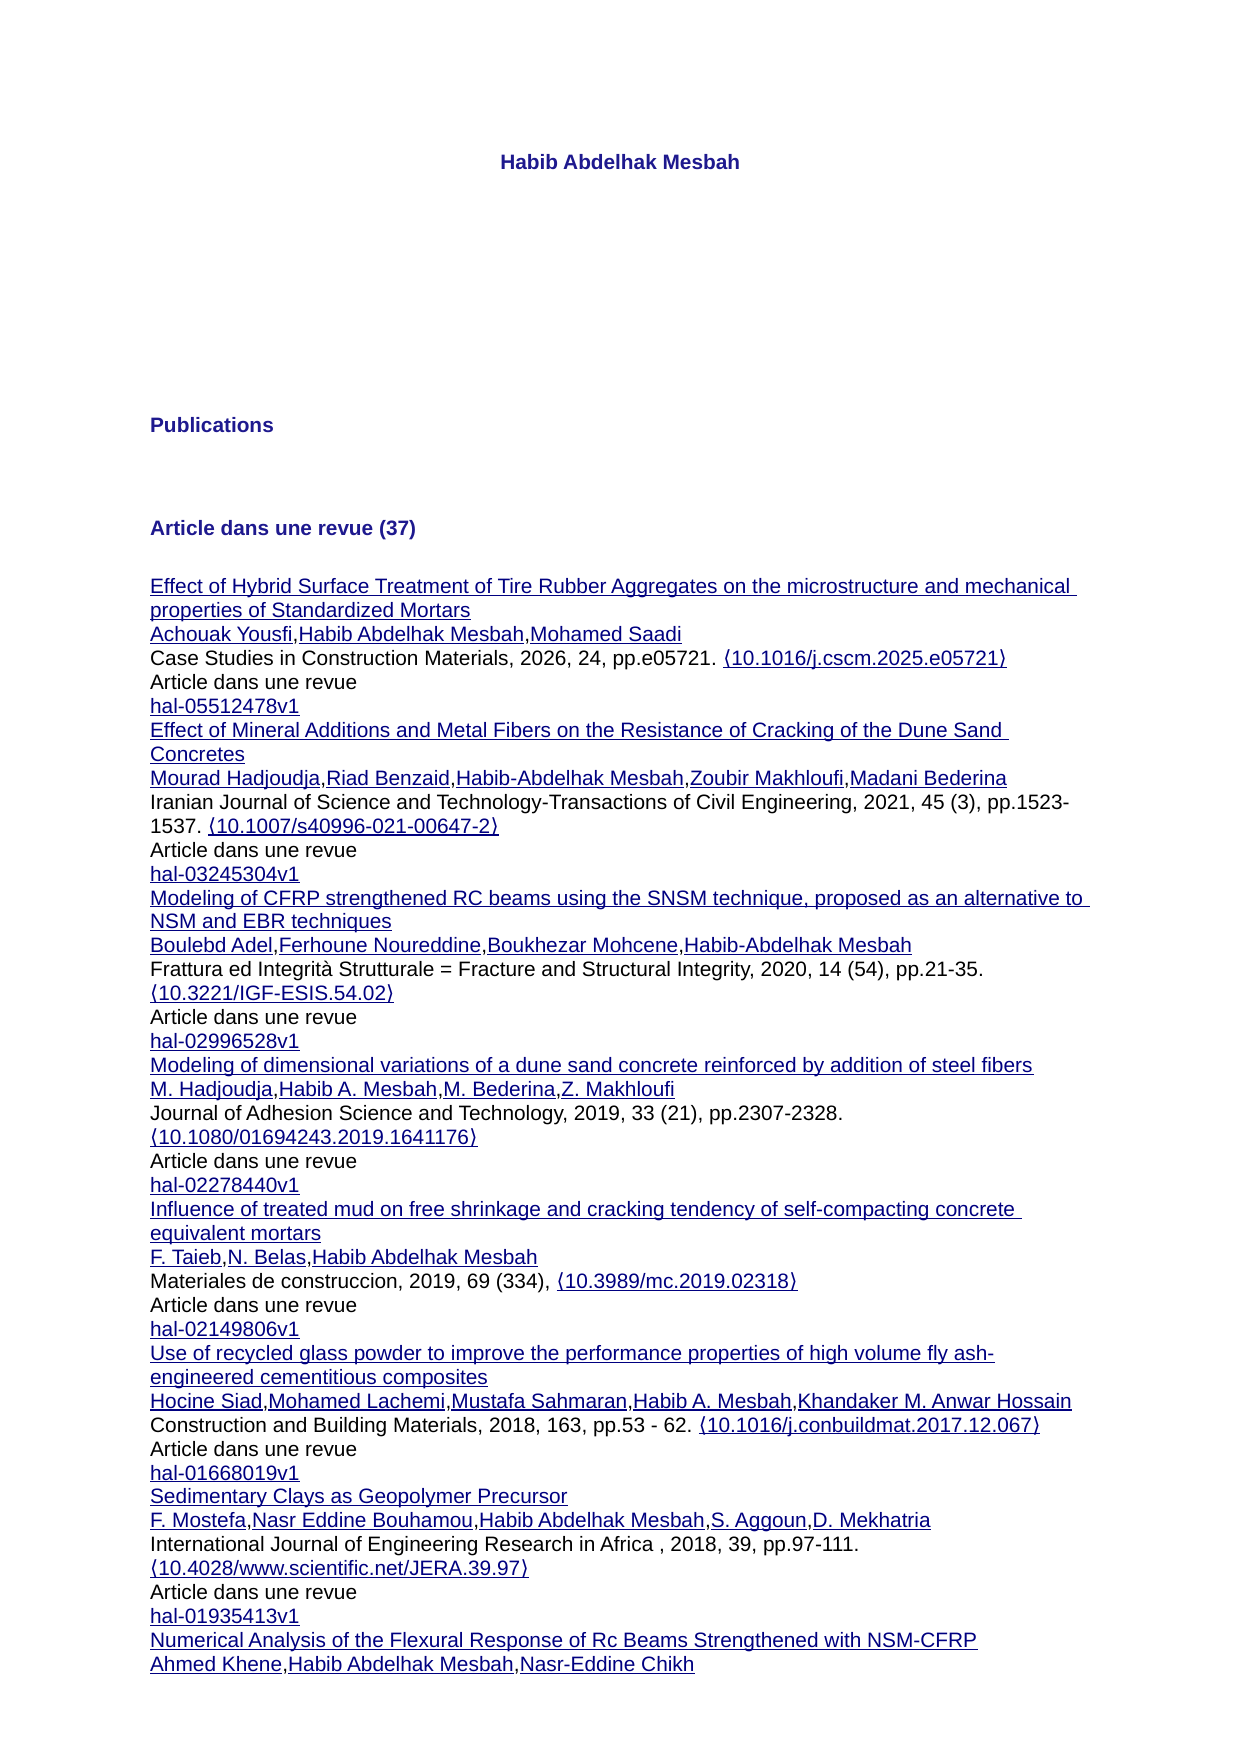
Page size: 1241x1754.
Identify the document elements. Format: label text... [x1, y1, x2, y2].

table_header Effect of Hybrid Surface Treatment of Tire Rubber Aggregates on the microstructure and mechanical properties of Standardized Mortars Achouak Yousfi,Habib Abdelhak Mesbah,Mohamed Saadi Case Studies in Construction Materials, 2026, 24, pp.e05721. ⟨10.1016/j.cscm.2025.e05721⟩ Article dans une revue hal-05512478v1 [150, 574, 1090, 718]
table_cell Modeling of CFRP strengthened RC beams using the SNSM technique, proposed as an alternative to [150, 885, 1090, 906]
table_cell Numerical Analysis of the Flexural Response of Rc Beams Strengthened with NSM-CFRP Ahmed Khene,Habib Abdelhak Mesbah,Nasr-Eddine Chikh [150, 1628, 1090, 1676]
table_cell Use of recycled glass powder to improve the performance properties of high volume fly ash-engineered cementitious composites Hocine Siad,Mohamed Lachemi,Mustafa Sahmaran,Habib A. Mesbah,Khandaker M. Anwar Hossain Construction and Building Materials, 2018, 163, pp.53 - 62. ⟨10.1016/j.conbuildmat.2017.12.067⟩ Article dans une revue hal-01668019v1 [150, 1341, 1090, 1484]
table_cell Modeling of dimensional variations of a dune sand concrete reinforced by addition of steel fibers M. Hadjoudja,Habib A. Mesbah,M. Bederina,Z. Makhloufi Journal of Adhesion Science and Technology, 2019, 33 (21), pp.2307-2328. ⟨10.1080/01694243.2019.1641176⟩ Article dans une revue hal-02278440v1 [150, 1053, 1090, 1197]
table_cell Sedimentary Clays as Geopolymer Precursor F. Mostefa,Nasr Eddine Bouhamou,Habib Abdelhak Mesbah,S. Aggoun,D. Mekhatria International Journal of Engineering Research in Africa , 2018, 39, pp.97-111. ⟨10.4028/www.scientific.net/JERA.39.97⟩ Article dans une revue hal-01935413v1 [150, 1484, 1090, 1628]
table_cell Influence of treated mud on free shrinkage and cracking tendency of self-compacting concrete equivalent mortars F. Taieb,N. Belas,Habib Abdelhak Mesbah Materiales de construccion, 2019, 69 (334), ⟨10.3989/mc.2019.02318⟩ Article dans une revue hal-02149806v1 [150, 1197, 1090, 1341]
subtitle Habib Abdelhak Mesbah [150, 150, 1090, 174]
subtitle Article dans une revue (37) [150, 516, 1090, 539]
table_cell NSM and EBR techniques Boulebd Adel,Ferhoune Noureddine,Boukhezar Mohcene,Habib-Abdelhak Mesbah Frattura ed Integrità Strutturale = Fracture and Structural Integrity, 2020, 14 (54), pp.21-35. ⟨10.3221/IGF-ESIS.54.02⟩ Article dans une revue hal-02996528v1 [150, 907, 1090, 1053]
subtitle Publications [150, 412, 1090, 436]
table_cell Effect of Mineral Additions and Metal Fibers on the Resistance of Cracking of the Dune Sand Concretes Mourad Hadjoudja,Riad Benzaid,Habib-Abdelhak Mesbah,Zoubir Makhloufi,Madani Bederina Iranian Journal of Science and Technology-Transactions of Civil Engineering, 2021, 45 (3), pp.1523-1537. ⟨10.1007/s40996-021-00647-2⟩ Article dans une revue hal-03245304v1 [150, 718, 1090, 885]
